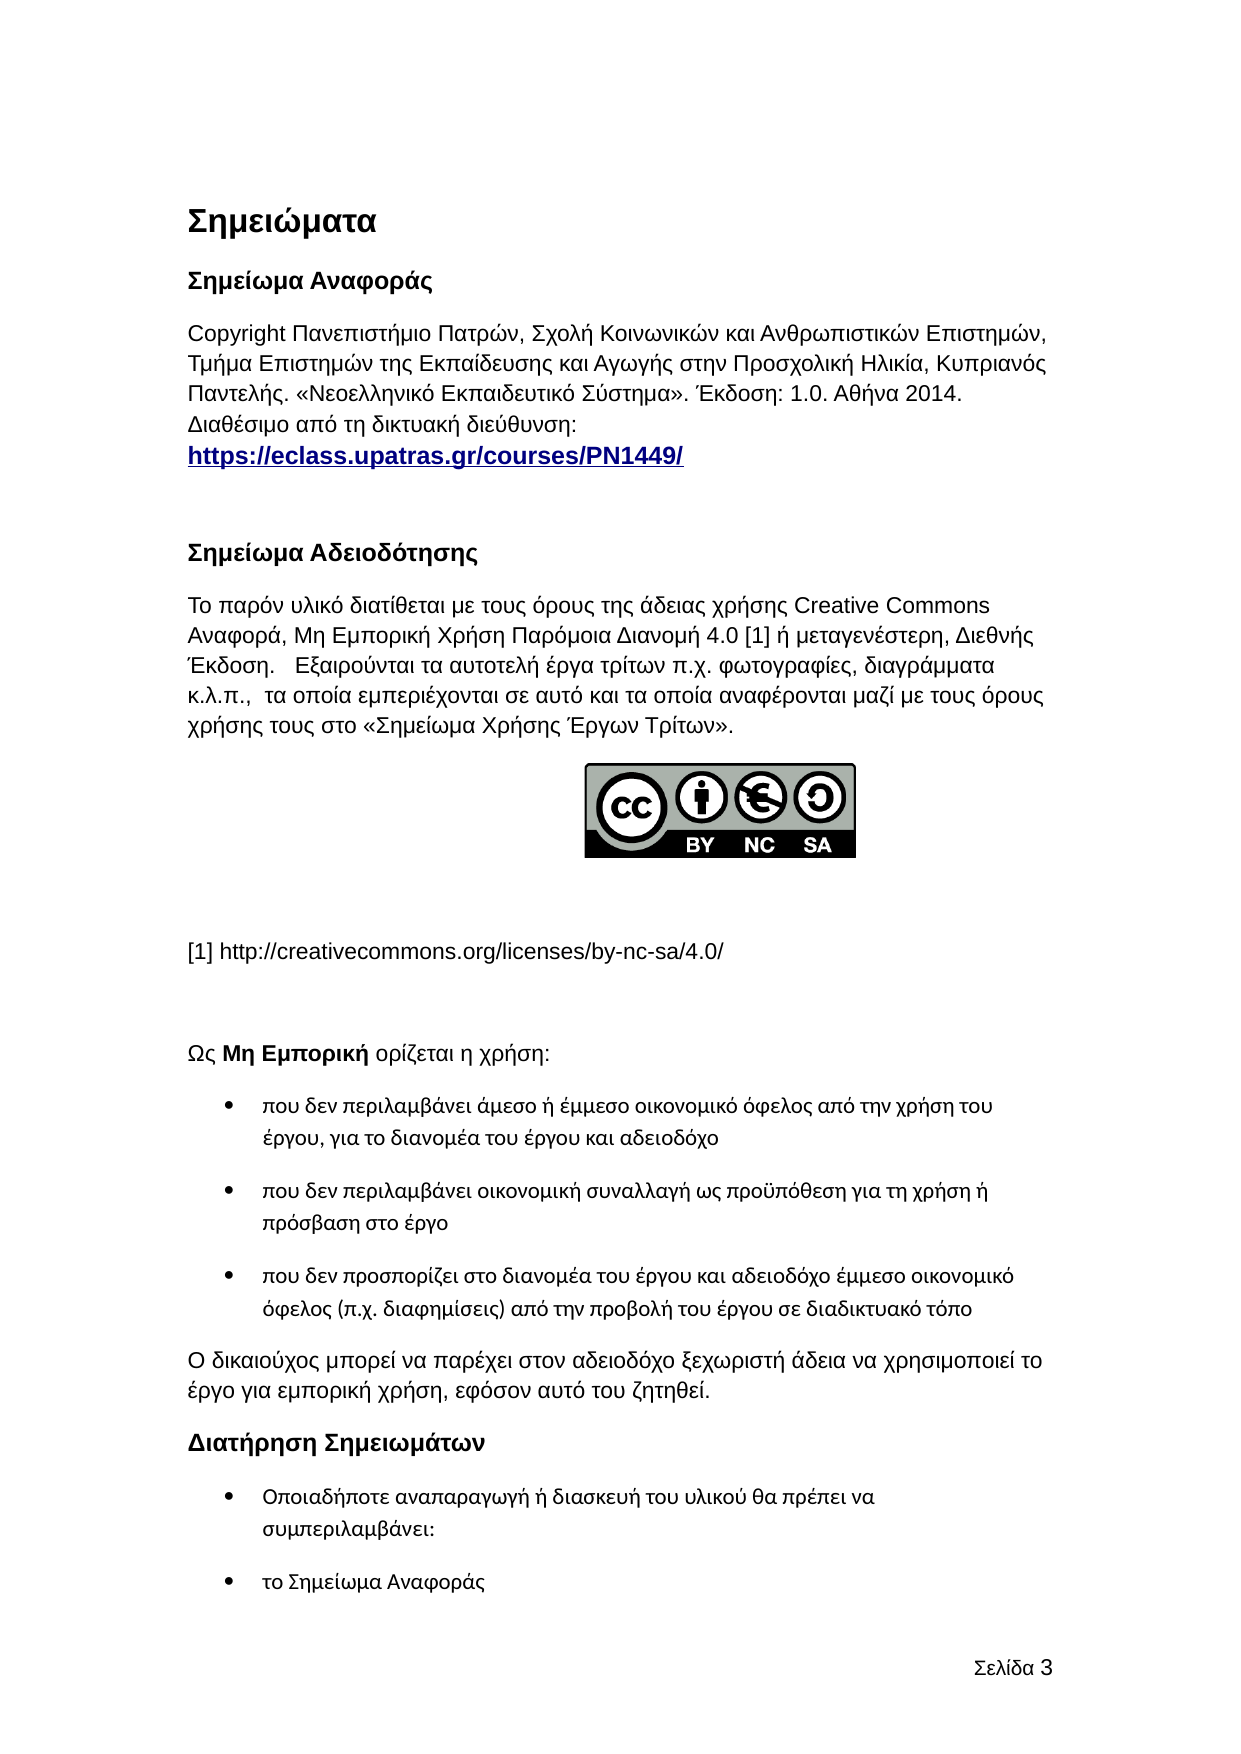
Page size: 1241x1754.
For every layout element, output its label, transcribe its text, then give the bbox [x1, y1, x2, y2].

text Το παρόν υλικό διατίθεται με τους όρους της άδειας χρήσης Creative Commons Αναφορά, Μη Εμπορική Χρήση Παρόμοια Διανομή 4.0 [1] ή μεταγενέστερη, Διεθνής Έκδοση. Εξαιρούνται τα αυτοτελή έργα τρίτων π.χ. φωτογραφίες, διαγράμματα κ.λ.π., τα οποία εμπεριέχονται σε αυτό και τα οποία αναφέρονται μαζί με τους όρους χρήσης τους στο «Σημείωμα Χρήσης Έργων Τρίτων». [187, 592, 1053, 739]
picture [584, 763, 856, 858]
list που δεν προσπορίζει στο διανομέα του έργου και αδειοδόχο έμμεσο οικονομικό όφελος (π.χ. διαφημίσεις) από την προβολή του έργου σε διαδικτυακό τόπο [225, 1262, 1053, 1322]
list που δεν περιλαμβάνει οικονομική συναλλαγή ως προϋπόθεση για τη χρήση ή πρόσβαση στο έργο [225, 1176, 1053, 1237]
list το Σημείωμα Αναφοράς [225, 1567, 1053, 1595]
text Σημείωμα Αδειοδότησης [187, 538, 1053, 566]
text Copyright Πανεπιστήμιο Πατρών, Σχολή Κοινωνικών και Ανθρωπιστικών Επιστημών, Τμήμα Επιστημών της Εκπαίδευσης και Αγωγής στην Προσχολική Ηλικία, Κυπριανός Παντελής. «Νεοελληνικό Εκπαιδευτικό Σύστημα». Έκδοση: 1.0. Αθήνα 2014. Διαθέσιμο από τη δικτυακή διεύθυνση: https://eclass.upatras.gr/courses/PN1449/ [187, 320, 1053, 470]
list που δεν περιλαμβάνει άμεσο ή έμμεσο οικονομικό όφελος από την χρήση του έργου, για το διανομέα του έργου και αδειοδόχο [225, 1091, 1053, 1151]
text [1] http://creativecommons.org/licenses/by-nc-sa/4.0/ [187, 938, 1053, 964]
list Οποιαδήποτε αναπαραγωγή ή διασκευή του υλικού θα πρέπει να συμπεριλαμβάνει: [225, 1482, 1053, 1542]
text Ως Μη Εμπορική ορίζεται η χρήση: [187, 1040, 1053, 1066]
text Σημείωμα Αναφοράς [187, 266, 1053, 295]
text Σημειώματα [187, 201, 1053, 239]
text Ο δικαιούχος μπορεί να παρέχει στον αδειοδόχο ξεχωριστή άδεια να χρησιμοποιεί το έργο για εμπορική χρήση, εφόσον αυτό του ζητηθεί. [187, 1347, 1053, 1403]
text Διατήρηση Σημειωμάτων [187, 1428, 1053, 1457]
